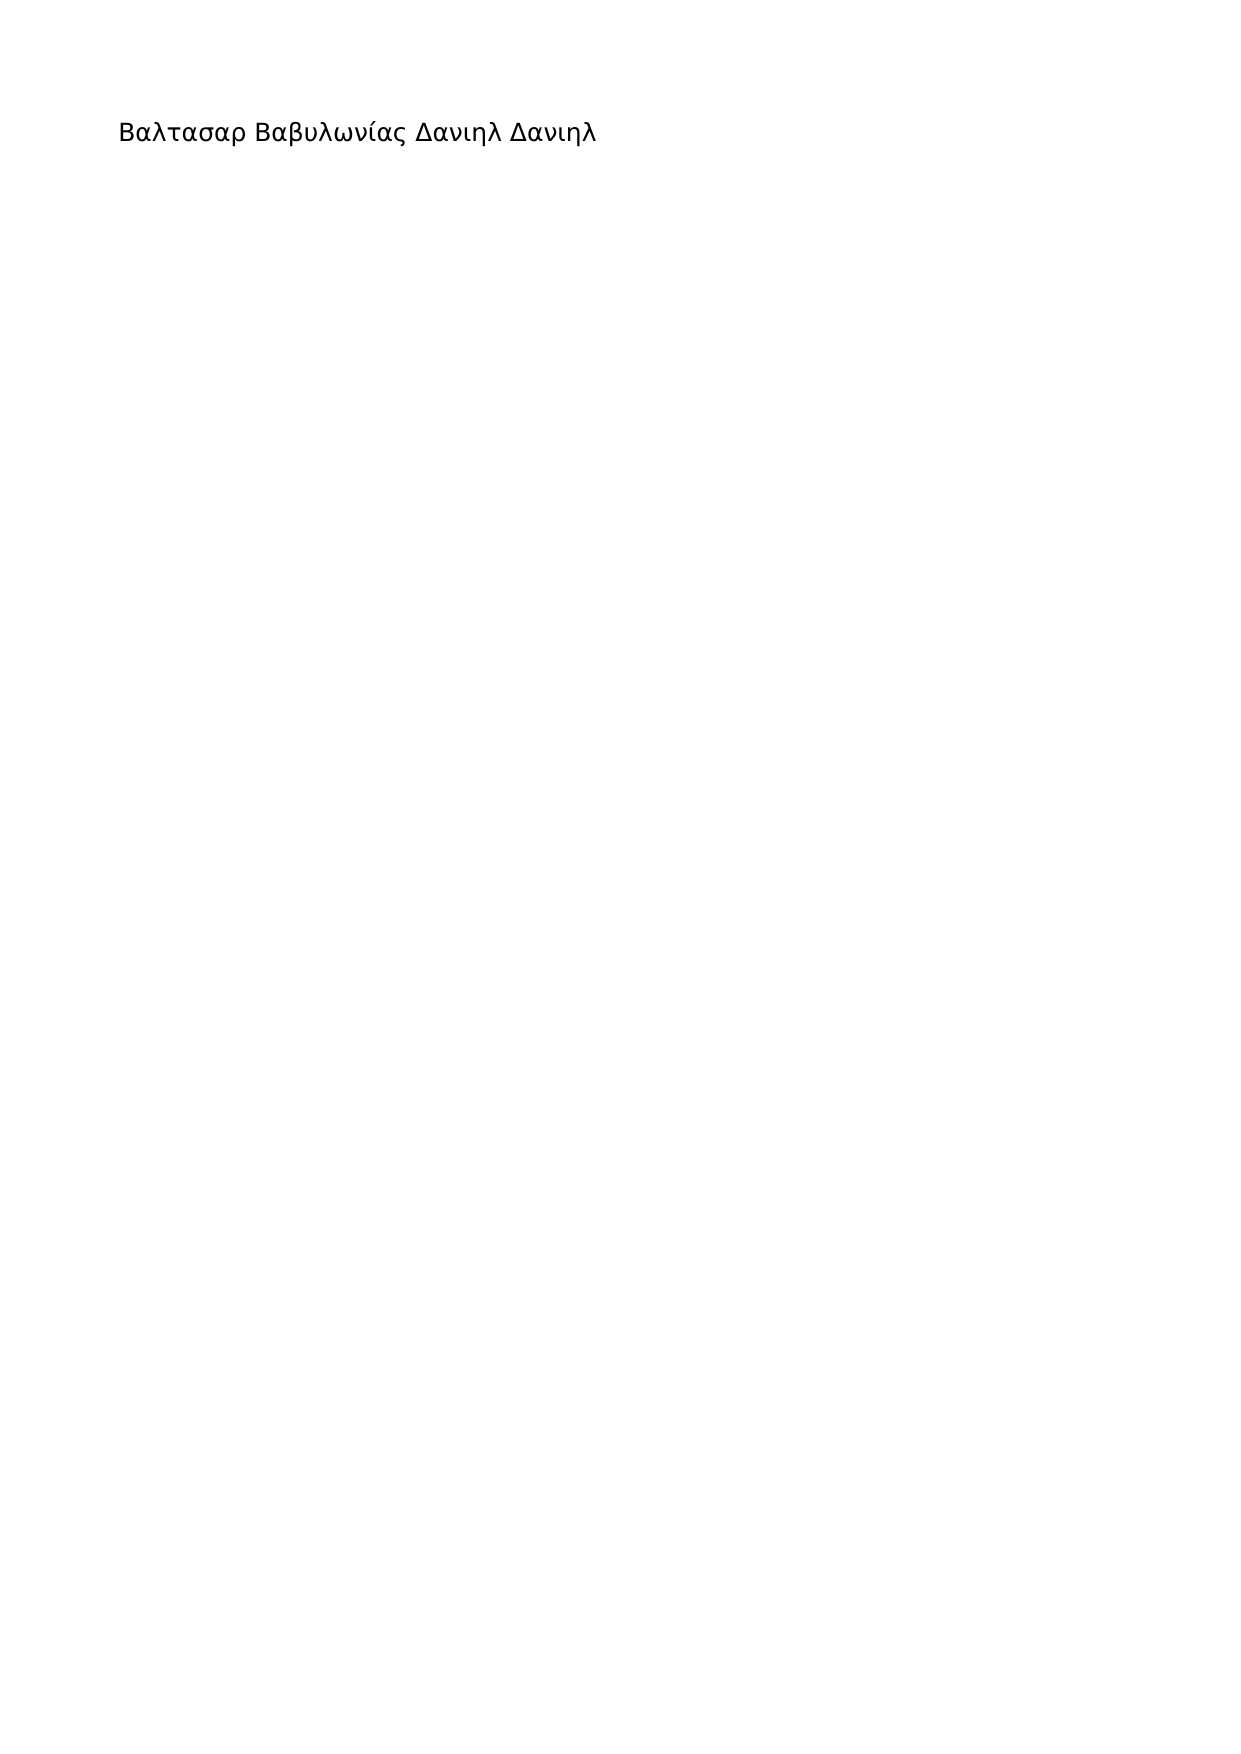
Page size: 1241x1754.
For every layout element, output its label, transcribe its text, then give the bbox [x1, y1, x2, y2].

text Βαλτασαρ Βαβυλωνίας Δανιηλ Δανιηλ [118, 118, 1122, 147]
